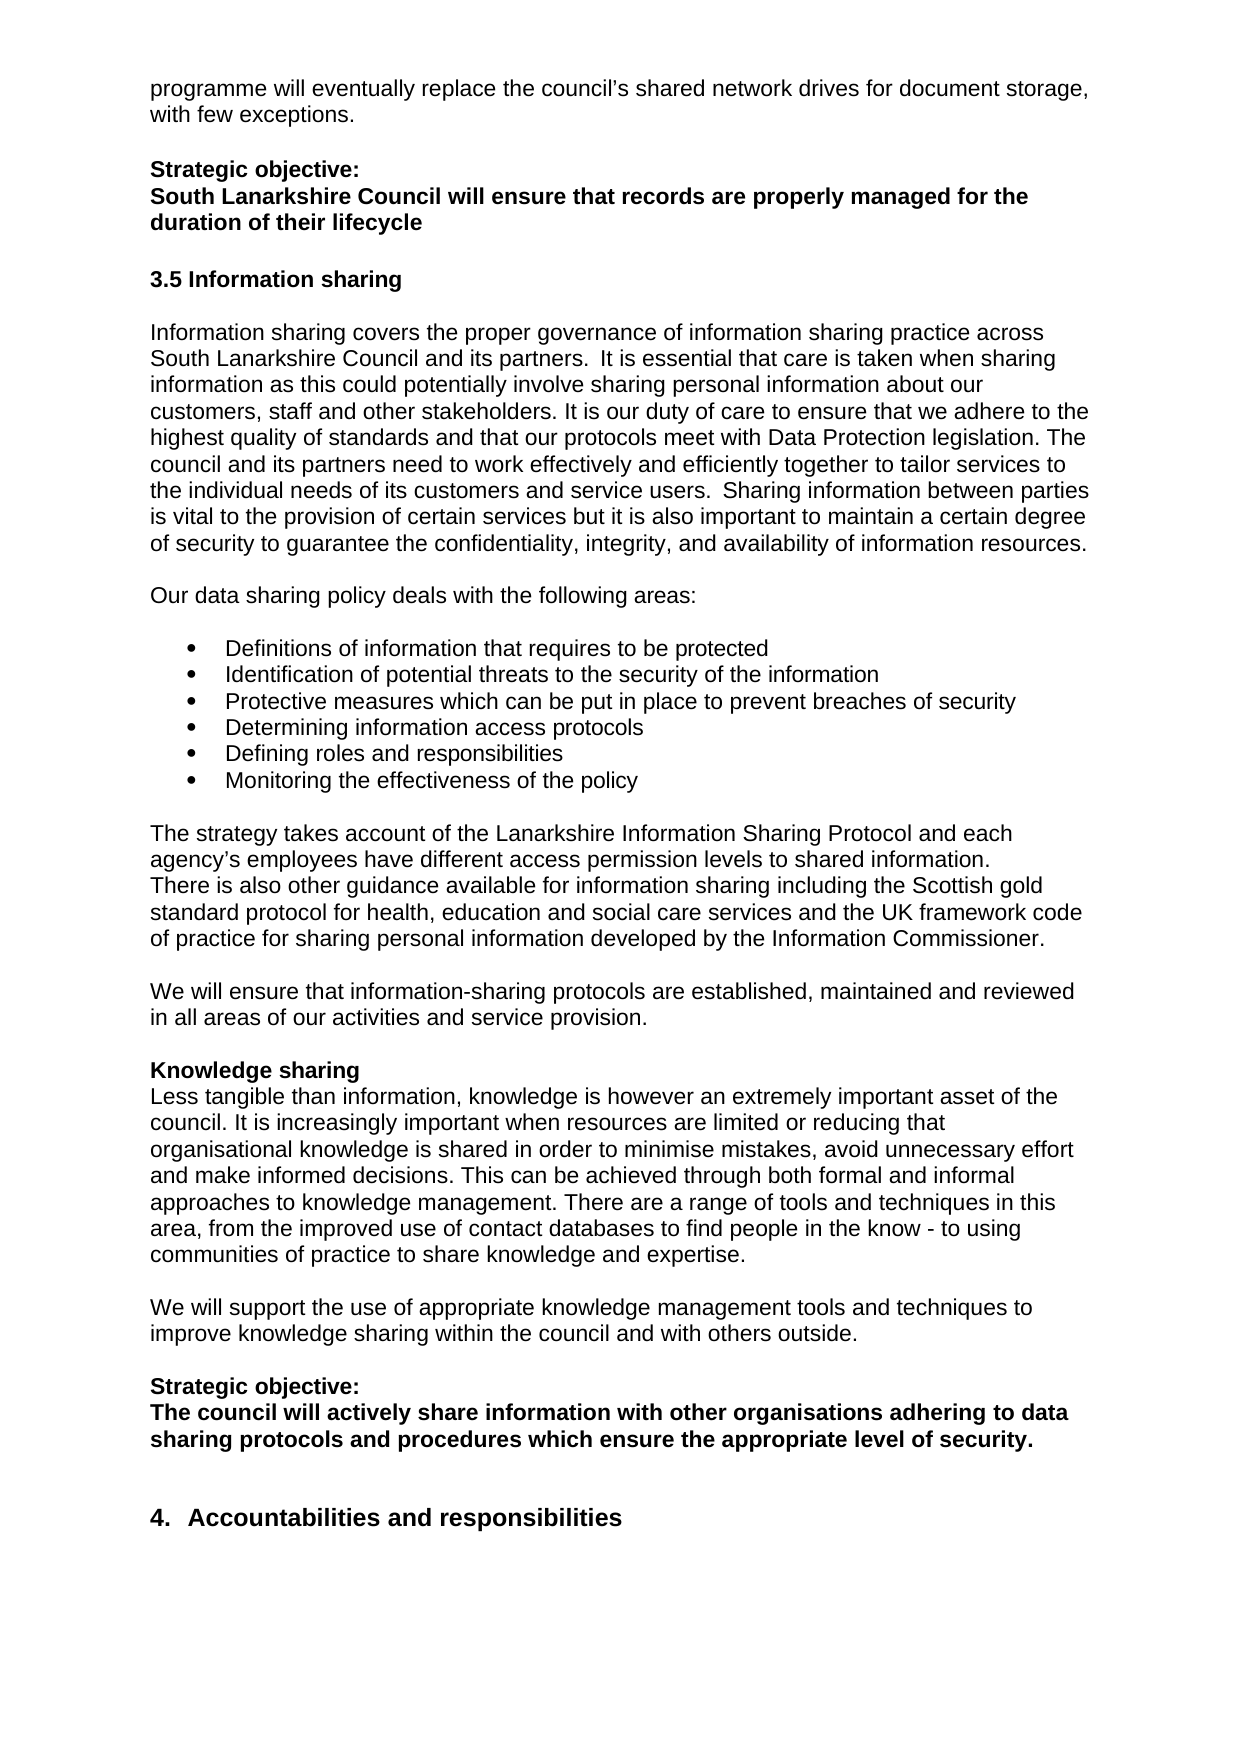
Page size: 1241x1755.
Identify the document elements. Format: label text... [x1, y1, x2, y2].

list Determining information access protocols [187, 714, 1091, 740]
text Less tangible than information, knowledge is however an extremely important asset of the council. It is increasingly important when resources are limited or reducing that organisational knowledge is shared in order to minimise mistakes, avoid unnecessary effort and make informed decisions. This can be achieved through both formal and informal approaches to knowledge management. There are a range of tools and techniques in this area, from the improved use of contact databases to find people in the know - to using communities of practice to share knowledge and expertise. [150, 1083, 1091, 1267]
subtitle Accountabilities and responsibilities [150, 1503, 1091, 1532]
list Defining roles and responsibilities [187, 740, 1091, 767]
list Monitoring the effectiveness of the policy [187, 767, 1091, 793]
text We will support the use of appropriate knowledge management tools and techniques to improve knowledge sharing within the council and with others outside. [150, 1294, 1091, 1347]
text Strategic objective: [150, 156, 1091, 183]
text Our data sharing policy deals with the following areas: [150, 582, 1091, 609]
list Identification of potential threats to the security of the information [187, 661, 1091, 688]
text Knowledge sharing [150, 1057, 1091, 1083]
text We will ensure that information-sharing protocols are established, maintained and reviewed in all areas of our activities and service provision. [150, 978, 1091, 1030]
text programme will eventually replace the council’s shared network drives for document storage, with few exceptions. [150, 75, 1091, 128]
text South Lanarkshire Council will ensure that records are properly managed for the duration of their lifecycle [150, 183, 1091, 236]
subtitle 3.5 Information sharing [150, 266, 1091, 292]
list Definitions of information that requires to be protected [187, 635, 1091, 661]
text The strategy takes account of the Lanarkshire Information Sharing Protocol and each agency’s employees have different access permission levels to shared information. [150, 819, 1091, 872]
text The council will actively share information with other organisations adhering to data sharing protocols and procedures which ensure the appropriate level of security. [150, 1399, 1091, 1452]
text Information sharing covers the proper governance of information sharing practice across South Lanarkshire Council and its partners. It is essential that care is taken when sharing information as this could potentially involve sharing personal information about our customers, staff and other stakeholders. It is our duty of care to ensure that we adhere to the highest quality of standards and that our protocols meet with Data Protection legislation. The council and its partners need to work effectively and efficiently together to tailor services to the individual needs of its customers and service users. Sharing information between parties is vital to the provision of certain services but it is also important to maintain a certain degree of security to guarantee the confidentiality, integrity, and availability of information resources. [150, 319, 1091, 556]
text There is also other guidance available for information sharing including the Scottish gold standard protocol for health, education and social care services and the UK framework code of practice for sharing personal information developed by the Information Commissioner. [150, 872, 1091, 951]
list Protective measures which can be put in place to prevent breaches of security [187, 688, 1091, 714]
text Strategic objective: [150, 1373, 1091, 1399]
